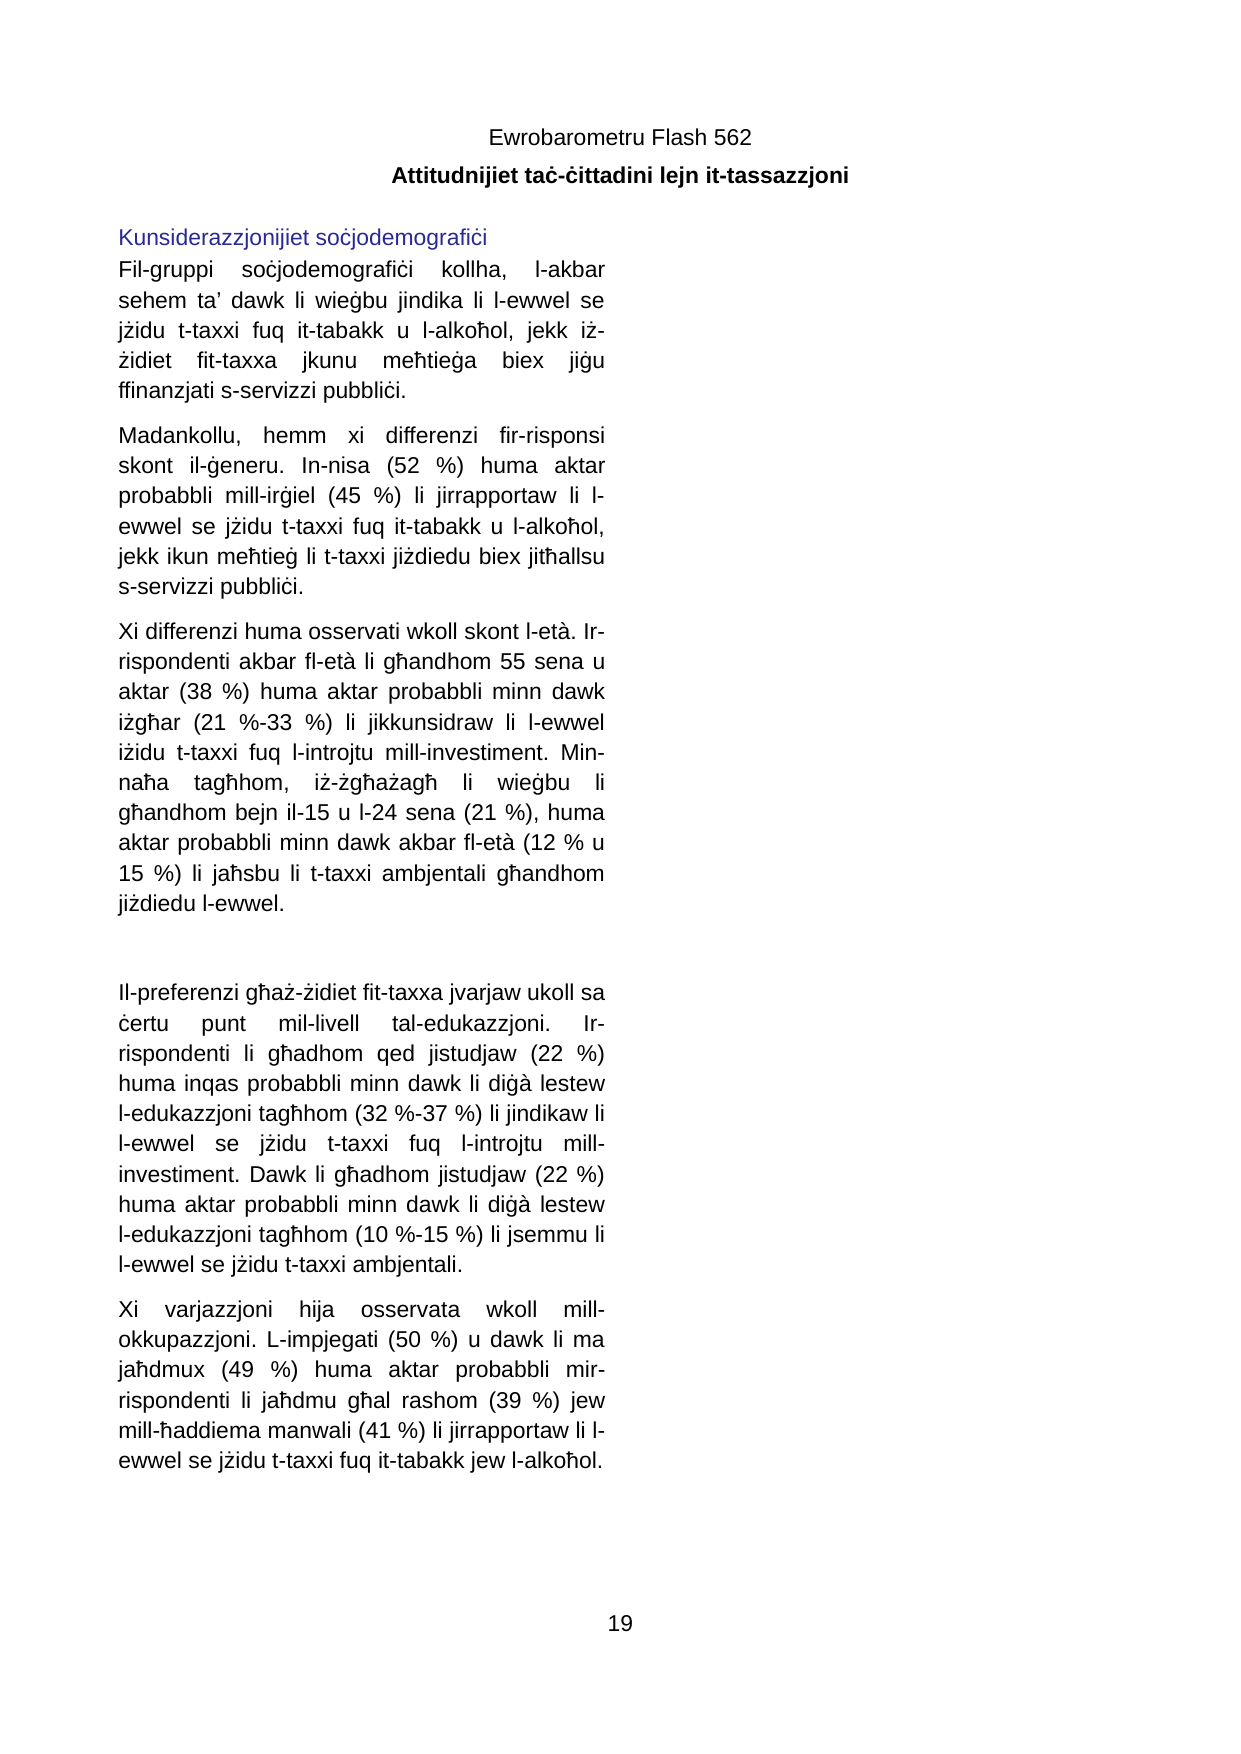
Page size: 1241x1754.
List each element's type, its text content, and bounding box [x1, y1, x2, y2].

text Madankollu, hemm xi differenzi fir-risponsi skont il-ġeneru. In-nisa (52 %) huma aktar probabbli mill-irġiel (45 %) li jirrapportaw li l-ewwel se jżidu t-taxxi fuq it-tabakk u l-alkoħol, jekk ikun meħtieġ li t-taxxi jiżdiedu biex jitħallsu s-servizzi pubbliċi. [118, 422, 605, 599]
text Kunsiderazzjonijiet soċjodemografiċi [118, 224, 605, 250]
text Il-preferenzi għaż-żidiet fit-taxxa jvarjaw ukoll sa ċertu punt mil-livell tal-edukazzjoni. Ir-rispondenti li għadhom qed jistudjaw (22 %) huma inqas probabbli minn dawk li diġà lestew l-edukazzjoni tagħhom (32 %-37 %) li jindikaw li l-ewwel se jżidu t-taxxi fuq l-introjtu mill-investiment. Dawk li għadhom jistudjaw (22 %) huma aktar probabbli minn dawk li diġà lestew l-edukazzjoni tagħhom (10 %-15 %) li jsemmu li l-ewwel se jżidu t-taxxi ambjentali. [118, 979, 605, 1277]
text Xi varjazzjoni hija osservata wkoll mill-okkupazzjoni. L-impjegati (50 %) u dawk li ma jaħdmux (49 %) huma aktar probabbli mir-rispondenti li jaħdmu għal rashom (39 %) jew mill-ħaddiema manwali (41 %) li jirrapportaw li l-ewwel se jżidu t-taxxi fuq it-tabakk jew l-alkoħol. [118, 1296, 605, 1473]
text Fil-gruppi soċjodemografiċi kollha, l-akbar sehem ta’ dawk li wieġbu jindika li l-ewwel se jżidu t-taxxi fuq it-tabakk u l-alkoħol, jekk iż-żidiet fit-taxxa jkunu meħtieġa biex jiġu ffinanzjati s-servizzi pubbliċi. [118, 256, 605, 403]
text Xi differenzi huma osservati wkoll skont l-età. Ir-rispondenti akbar fl-età li għandhom 55 sena u aktar (38 %) huma aktar probabbli minn dawk iżgħar (21 %-33 %) li jikkunsidraw li l-ewwel iżidu t-taxxi fuq l-introjtu mill-investiment. Min-naħa tagħhom, iż-żgħażagħ li wieġbu li għandhom bejn il-15 u l-24 sena (21 %), huma aktar probabbli minn dawk akbar fl-età (12 % u 15 %) li jaħsbu li t-taxxi ambjentali għandhom jiżdiedu l-ewwel. [118, 618, 605, 916]
